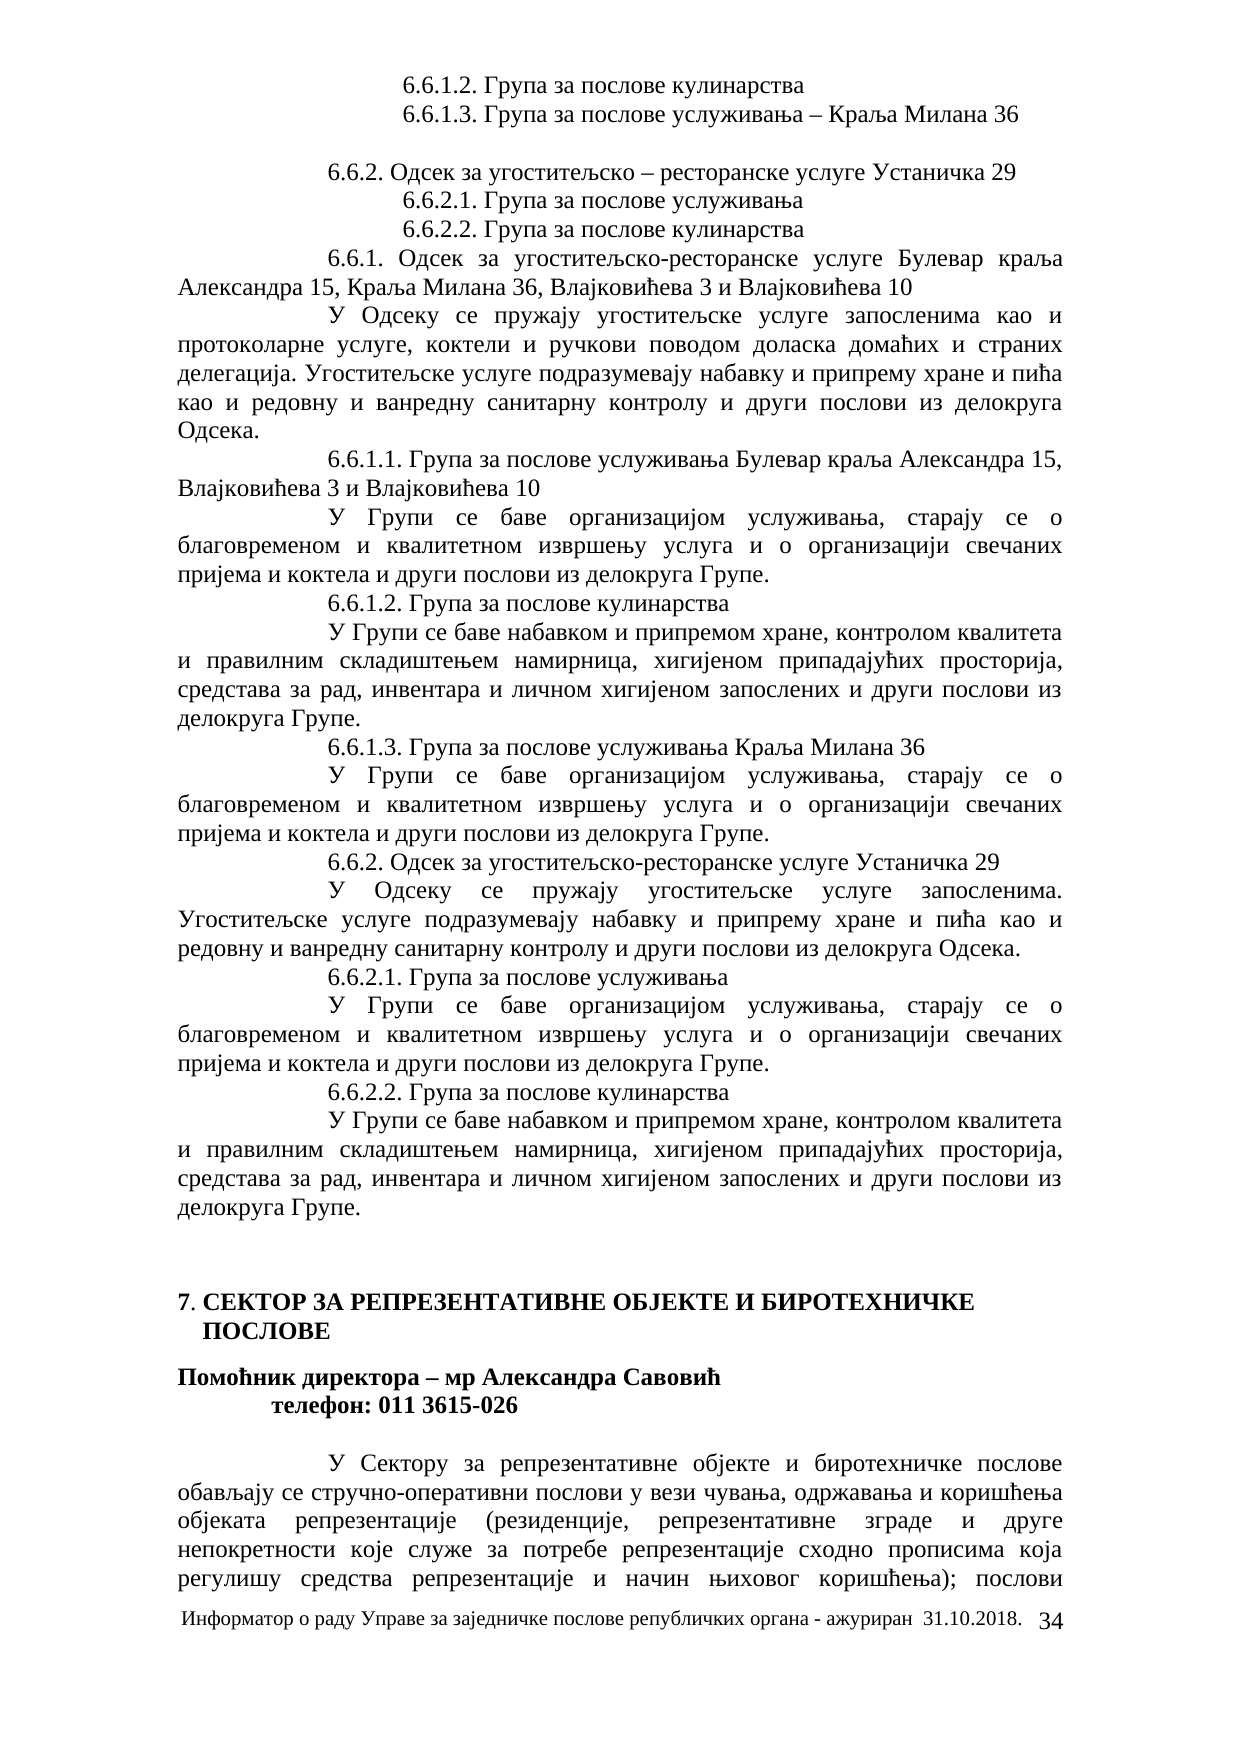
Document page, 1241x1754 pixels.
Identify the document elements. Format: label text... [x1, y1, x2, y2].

text У Групи се баве организацијом услуживања, старају се о благовременом и квалитетном извршењу услуга и о организацији свечаних пријема и коктела и други послови из делокруга Групе. [177, 760, 1063, 847]
text У Одсеку се пружају угоститељске услуге запосленима. Угоститељске услуге подразумевају набавку и припрему хране и пића као и редовну и ванредну санитарну контролу и други послови из делокруга Одсека. [177, 875, 1063, 962]
text телефон: 011 3615-026 [177, 1390, 1063, 1419]
text 6.6.2. Одсек за угоститељско – ресторанске услуге Устаничка 29 [177, 157, 1063, 185]
text У Групи се баве набавком и припремом хране, контролом квалитета и правилним складиштењем намирница, хигијеном припадајућих просторија, средстава за рад, инвентара и личном хигијеном запослених и други послови из делокруга Групе. [177, 617, 1063, 732]
text 6.6.2.2. Група за послове кулинарства [177, 1077, 1063, 1105]
text 6.6.1.1. Група за послове услуживања Булевар краља Александра 15, Влајковићева 3 и Влајковићева 10 [177, 444, 1063, 502]
text 7. СЕКТОР ЗА РЕПРЕЗЕНТАТИВНЕ ОБЈЕКТЕ И БИРОТЕХНИЧКЕ ааПОСЛОВЕ [177, 1287, 1063, 1345]
text 6.6.1.3. Група за послове услуживања – Краља Милана 36 [177, 99, 1063, 128]
text 6.6.1.3. Група за послове услуживања Краља Милана 36 [177, 732, 1063, 760]
text У Одсеку се пружају угоститељске услуге запосленима као и протоколарне услуге, коктели и ручкови поводом доласка домаћих и страних делегација. Угоститељске услуге подразумевају набавку и припрему хране и пића као и редовну и ванредну санитарну контролу и други послови из делокруга Одсека. [177, 300, 1063, 444]
text У Групи се баве организацијом услуживања, старају се о благовременом и квалитетном извршењу услуга и о организацији свечаних пријема и коктела и други послови из делокруга Групе. [177, 990, 1063, 1077]
text 6.6.1.2. Група за послове кулинарства [177, 70, 1063, 99]
text 6.6.2.1. Група за послове услуживања [177, 185, 1063, 214]
text Помоћник директора – мр Александра Савовић [177, 1362, 1063, 1390]
text 6.6.2. Одсек за угоститељско-ресторанске услуге Устаничка 29 [177, 847, 1063, 875]
text 6.6.2.2. Група за послове кулинарства [177, 214, 1063, 243]
text 6.6.2.1. Група за послове услуживања [177, 962, 1063, 990]
text У Групи се баве набавком и припремом хране, контролом квалитета и правилним складиштењем намирница, хигијеном припадајућих просторија, средстава за рад, инвентара и личном хигијеном запослених и други послови из делокруга Групе. [177, 1105, 1063, 1220]
text У Групи се баве организацијом услуживања, старају се о благовременом и квалитетном извршењу услуга и о организацији свечаних пријема и коктела и други послови из делокруга Групе. [177, 502, 1063, 588]
text 6.6.1.2. Група за послове кулинарства [177, 588, 1063, 617]
text У Сектору за репрезентативне објекте и биротехничке послове обављају се стручно-оперативни послови у вези чувања, одржавања и коришћења објеката репрезентације (резиденције, репрезентативне зграде и друге непокретности које служе за потребе репрезентације сходно прописима која регулишу средства репрезентације и начин њиховог коришћења); послови [177, 1448, 1063, 1592]
text 6.6.1. Одсек за угоститељско-ресторанске услуге Булевар краља Александра 15, Краља Милана 36, Влајковићева 3 и Влајковићева 10 [177, 243, 1063, 300]
